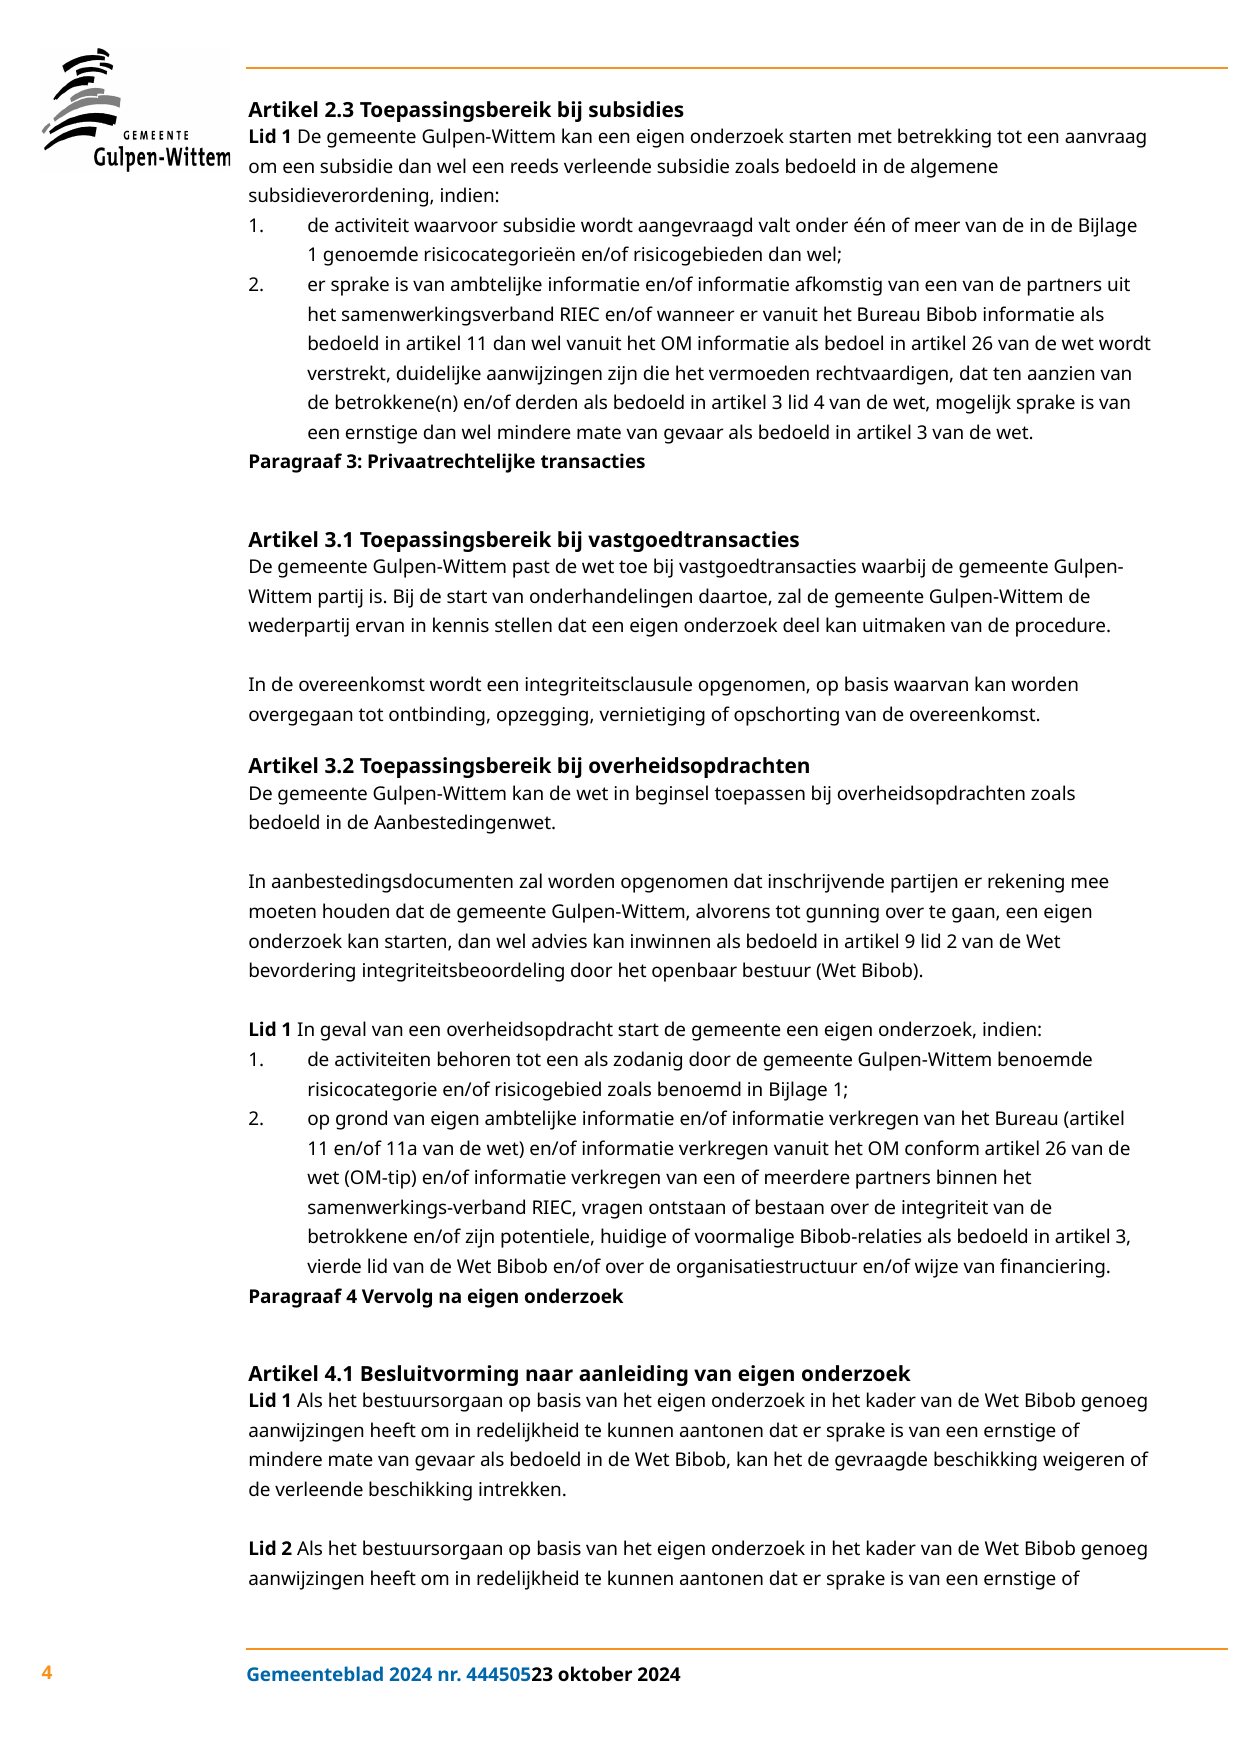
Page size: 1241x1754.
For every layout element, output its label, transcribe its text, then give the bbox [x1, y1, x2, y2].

text In aanbestedingsdocumenten zal worden opgenomen dat inschrijvende partijen er rekening mee moeten houden dat de gemeente Gulpen-Wittem, alvorens tot gunning over te gaan, een eigen onderzoek kan starten, dan wel advies kan inwinnen als bedoeld in artikel 9 lid 2 van de Wet bevordering integriteitsbeoordeling door het openbaar bestuur (Wet Bibob). [248, 869, 1152, 983]
text In de overeenkomst wordt een integriteitsclausule opgenomen, op basis waarvan kan worden overgegaan tot ontbinding, opzegging, vernietiging of opschorting van de overeenkomst. [248, 672, 1152, 727]
list er sprake is van ambtelijke informatie en/of informatie afkomstig van een van de partners uit het samenwerkingsverband RIEC en/of wanneer er vanuit het Bureau Bibob informatie als bedoeld in artikel 11 dan wel vanuit het OM informatie als bedoel in artikel 26 van de wet wordt verstrekt, duidelijke aanwijzingen zijn die het vermoeden rechtvaardigen, dat ten aanzien van de betrokkene(n) en/of derden als bedoeld in artikel 3 lid 4 van de wet, mogelijk sprake is van een ernstige dan wel mindere mate van gevaar als bedoeld in artikel 3 van de wet. [248, 271, 1152, 445]
text Lid 2 Als het bestuursorgaan op basis van het eigen onderzoek in het kader van de Wet Bibob genoeg aanwijzingen heeft om in redelijkheid te kunnen aantonen dat er sprake is van een ernstige of [248, 1535, 1152, 1591]
text Artikel 3.1 Toepassingsbereik bij vastgoedtransacties [248, 525, 1152, 553]
list de activiteiten behoren tot een als zodanig door de gemeente Gulpen-Wittem benoemde risicocategorie en/of risicogebied zoals benoemd in Bijlage 1; [248, 1046, 1152, 1102]
text Artikel 4.1 Besluitvorming naar aanleiding van eigen onderzoek [248, 1359, 1152, 1387]
text Artikel 3.2 Toepassingsbereik bij overheidsopdrachten [248, 752, 1152, 780]
list de activiteit waarvoor subsidie wordt aangevraagd valt onder één of meer van de in de Bijlage 1 genoemde risicocategorieën en/of risicogebieden dan wel; [248, 212, 1152, 267]
text De gemeente Gulpen-Wittem kan de wet in beginsel toepassen bij overheidsopdrachten zoals bedoeld in de Aanbestedingenwet. [248, 780, 1152, 835]
picture [41, 47, 231, 172]
list op grond van eigen ambtelijke informatie en/of informatie verkregen van het Bureau (artikel 11 en/of 11a van de wet) en/of informatie verkregen vanuit het OM conform artikel 26 van de wet (OM-tip) en/of informatie verkregen van een of meerdere partners binnen het samenwerkings-verband RIEC, vragen ontstaan of bestaan over de integriteit van de betrokkene en/of zijn potentiele, huidige of voormalige Bibob-relaties als bedoeld in artikel 3, vierde lid van de Wet Bibob en/of over de organisatiestructuur en/of wijze van financiering. [248, 1105, 1152, 1279]
text Lid 1 Als het bestuursorgaan op basis van het eigen onderzoek in het kader van de Wet Bibob genoeg aanwijzingen heeft om in redelijkheid te kunnen aantonen dat er sprake is van een ernstige of mindere mate van gevaar als bedoeld in de Wet Bibob, kan het de gevraagde beschikking weigeren of de verleende beschikking intrekken. [248, 1387, 1152, 1502]
text Lid 1 In geval van een overheidsopdracht start de gemeente een eigen onderzoek, indien: [248, 1017, 1152, 1042]
text Paragraaf 3: Privaatrechtelijke transacties [248, 449, 1152, 474]
text Artikel 2.3 Toepassingsbereik bij subsidies [248, 95, 1152, 123]
text Paragraaf 4 Vervolg na eigen onderzoek [248, 1283, 1152, 1309]
text De gemeente Gulpen-Wittem past de wet toe bij vastgoedtransacties waarbij de gemeente Gulpen-Wittem partij is. Bij de start van onderhandelingen daartoe, zal de gemeente Gulpen-Wittem de wederpartij ervan in kennis stellen dat een eigen onderzoek deel kan uitmaken van de procedure. [248, 553, 1152, 638]
text Lid 1 De gemeente Gulpen-Wittem kan een eigen onderzoek starten met betrekking tot een aanvraag om een subsidie dan wel een reeds verleende subsidie zoals bedoeld in de algemene subsidieverordening, indien: [248, 123, 1152, 208]
